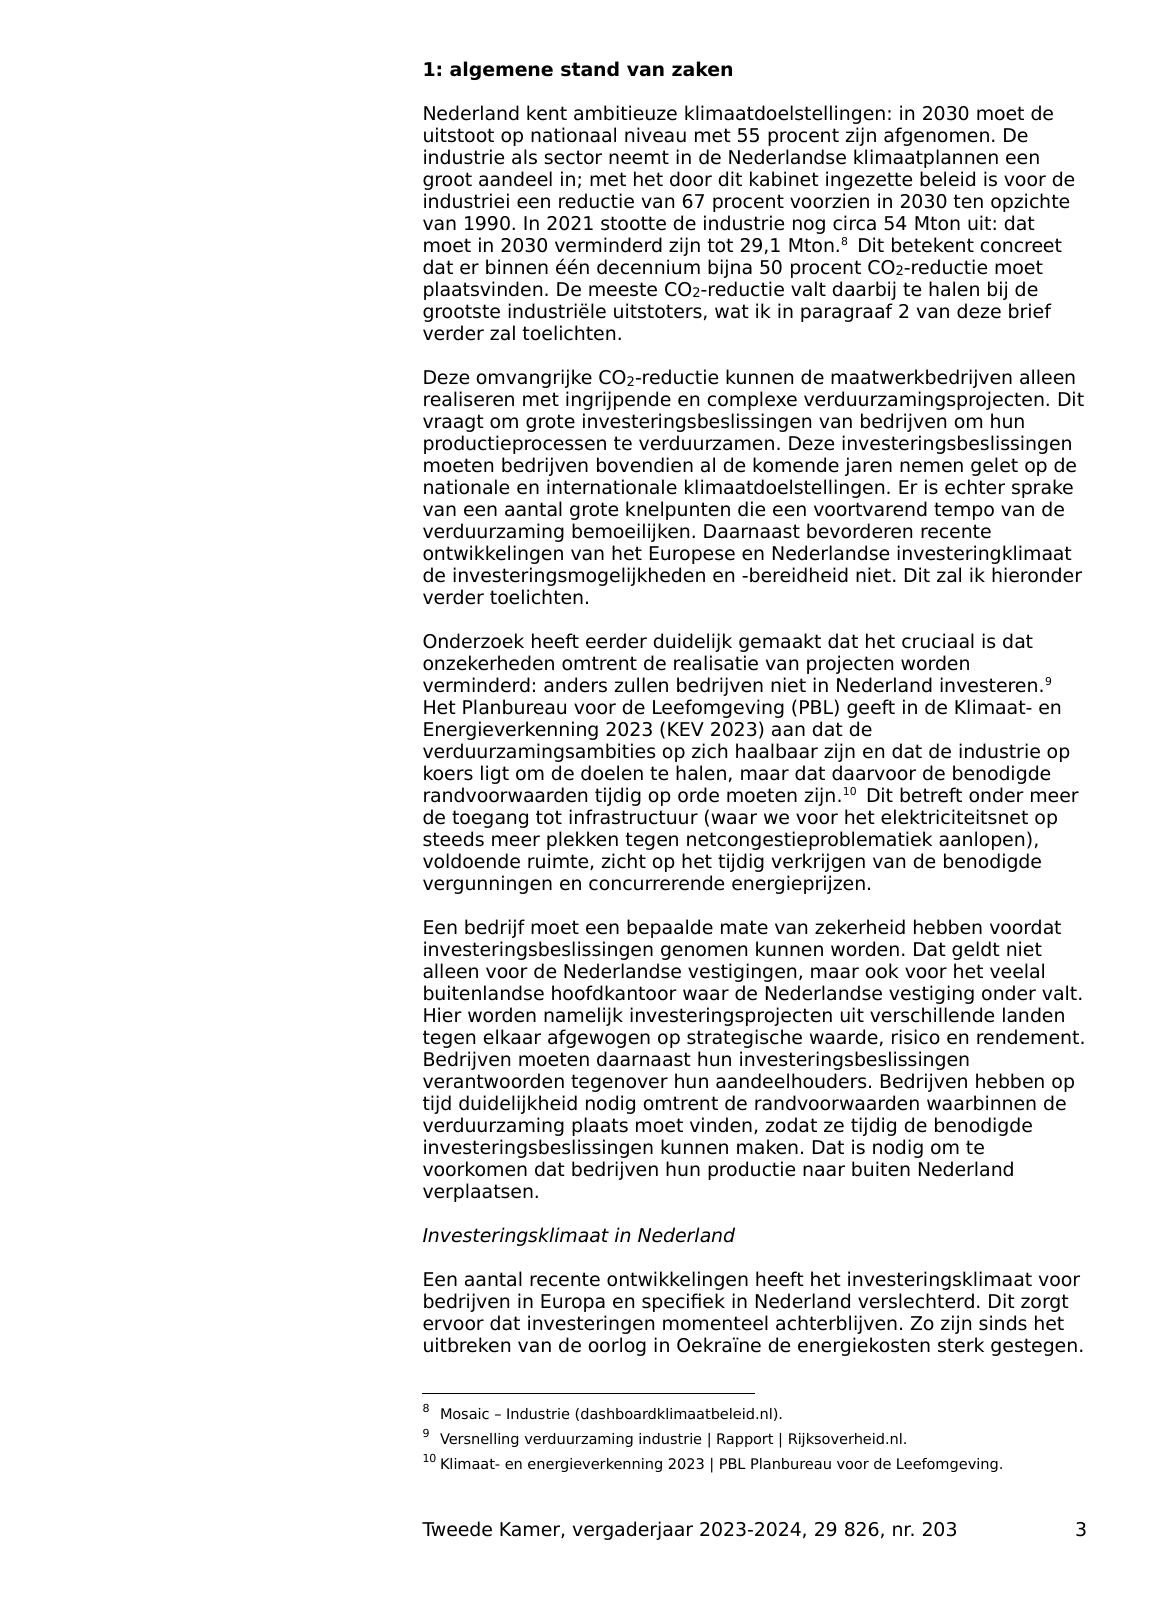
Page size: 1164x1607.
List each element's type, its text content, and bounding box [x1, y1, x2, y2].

text Een bedrijf moet een bepaalde mate van zekerheid hebben voordat investeringsbeslissingen genomen kunnen worden. Dat geldt niet alleen voor de Nederlandse vestigingen, maar ook voor het veelal buitenlandse hoofdkantoor waar de Nederlandse vestiging onder valt. Hier worden namelijk investeringsprojecten uit verschillende landen tegen elkaar afgewogen op strategische waarde, risico en rendement. Bedrijven moeten daarnaast hun investeringsbeslissingen verantwoorden tegenover hun aandeelhouders. Bedrijven hebben op tijd duidelijkheid nodig omtrent de randvoorwaarden waarbinnen de verduurzaming plaats moet vinden, zodat ze tijdig de benodigde investeringsbeslissingen kunnen maken. Dat is nodig om te voorkomen dat bedrijven hun productie naar buiten Nederland verplaatsen. [422, 917, 1087, 1203]
subtitle 1: algemene stand van zaken [422, 59, 1087, 81]
text Versnelling verduurzaming industrie | Rapport | Rijksoverheid.nl. [422, 1427, 1087, 1449]
text Deze omvangrijke CO2-reductie kunnen de maatwerkbedrijven alleen realiseren met ingrijpende en complexe verduurzamingsprojecten. Dit vraagt om grote investeringsbeslissingen van bedrijven om hun productieprocessen te verduurzamen. Deze investeringsbeslissingen moeten bedrijven bovendien al de komende jaren nemen gelet op de nationale en internationale klimaatdoelstellingen. Er is echter sprake van een aantal grote knelpunten die een voortvarend tempo van de verduurzaming bemoeilijken. Daarnaast bevorderen recente ontwikkelingen van het Europese en Nederlandse investeringklimaat de investeringsmogelijkheden en -bereidheid niet. Dit zal ik hieronder verder toelichten. [422, 367, 1087, 609]
text Nederland kent ambitieuze klimaatdoelstellingen: in 2030 moet de uitstoot op nationaal niveau met 55 procent zijn afgenomen. De industrie als sector neemt in de Nederlandse klimaatplannen een groot aandeel in; met het door dit kabinet ingezette beleid is voor de industriei een reductie van 67 procent voorzien in 2030 ten opzichte van 1990. In 2021 stootte de industrie nog circa 54 Mton uit: dat moet in 2030 verminderd zijn tot 29,1 Mton. Dit betekent concreet dat er binnen één decennium bijna 50 procent CO2-reductie moet plaatsvinden. De meeste CO2-reductie valt daarbij te halen bij de grootste industriële uitstoters, wat ik in paragraaf 2 van deze brief verder zal toelichten. [422, 103, 1087, 345]
text Mosaic – Industrie (dashboardklimaatbeleid.nl). [422, 1402, 1087, 1424]
text Klimaat- en energieverkenning 2023 | PBL Planbureau voor de Leefomgeving. [422, 1452, 1087, 1474]
text Onderzoek heeft eerder duidelijk gemaakt dat het cruciaal is dat onzekerheden omtrent de realisatie van projecten worden verminderd: anders zullen bedrijven niet in Nederland investeren. Het Planbureau voor de Leefomgeving (PBL) geeft in de Klimaat- en Energieverkenning 2023 (KEV 2023) aan dat de verduurzamingsambities op zich haalbaar zijn en dat de industrie op koers ligt om de doelen te halen, maar dat daarvoor de benodigde randvoorwaarden tijdig op orde moeten zijn. Dit betreft onder meer de toegang tot infrastructuur (waar we voor het elektriciteitsnet op steeds meer plekken tegen netcongestieproblematiek aanlopen), voldoende ruimte, zicht op het tijdig verkrijgen van de benodigde vergunningen en concurrerende energieprijzen. [422, 631, 1087, 895]
subtitle Investeringsklimaat in Nederland [422, 1225, 1087, 1247]
text Een aantal recente ontwikkelingen heeft het investeringsklimaat voor bedrijven in Europa en specifiek in Nederland verslechterd. Dit zorgt ervoor dat investeringen momenteel achterblijven. Zo zijn sinds het uitbreken van de oorlog in Oekraïne de energiekosten sterk gestegen. [422, 1269, 1087, 1357]
